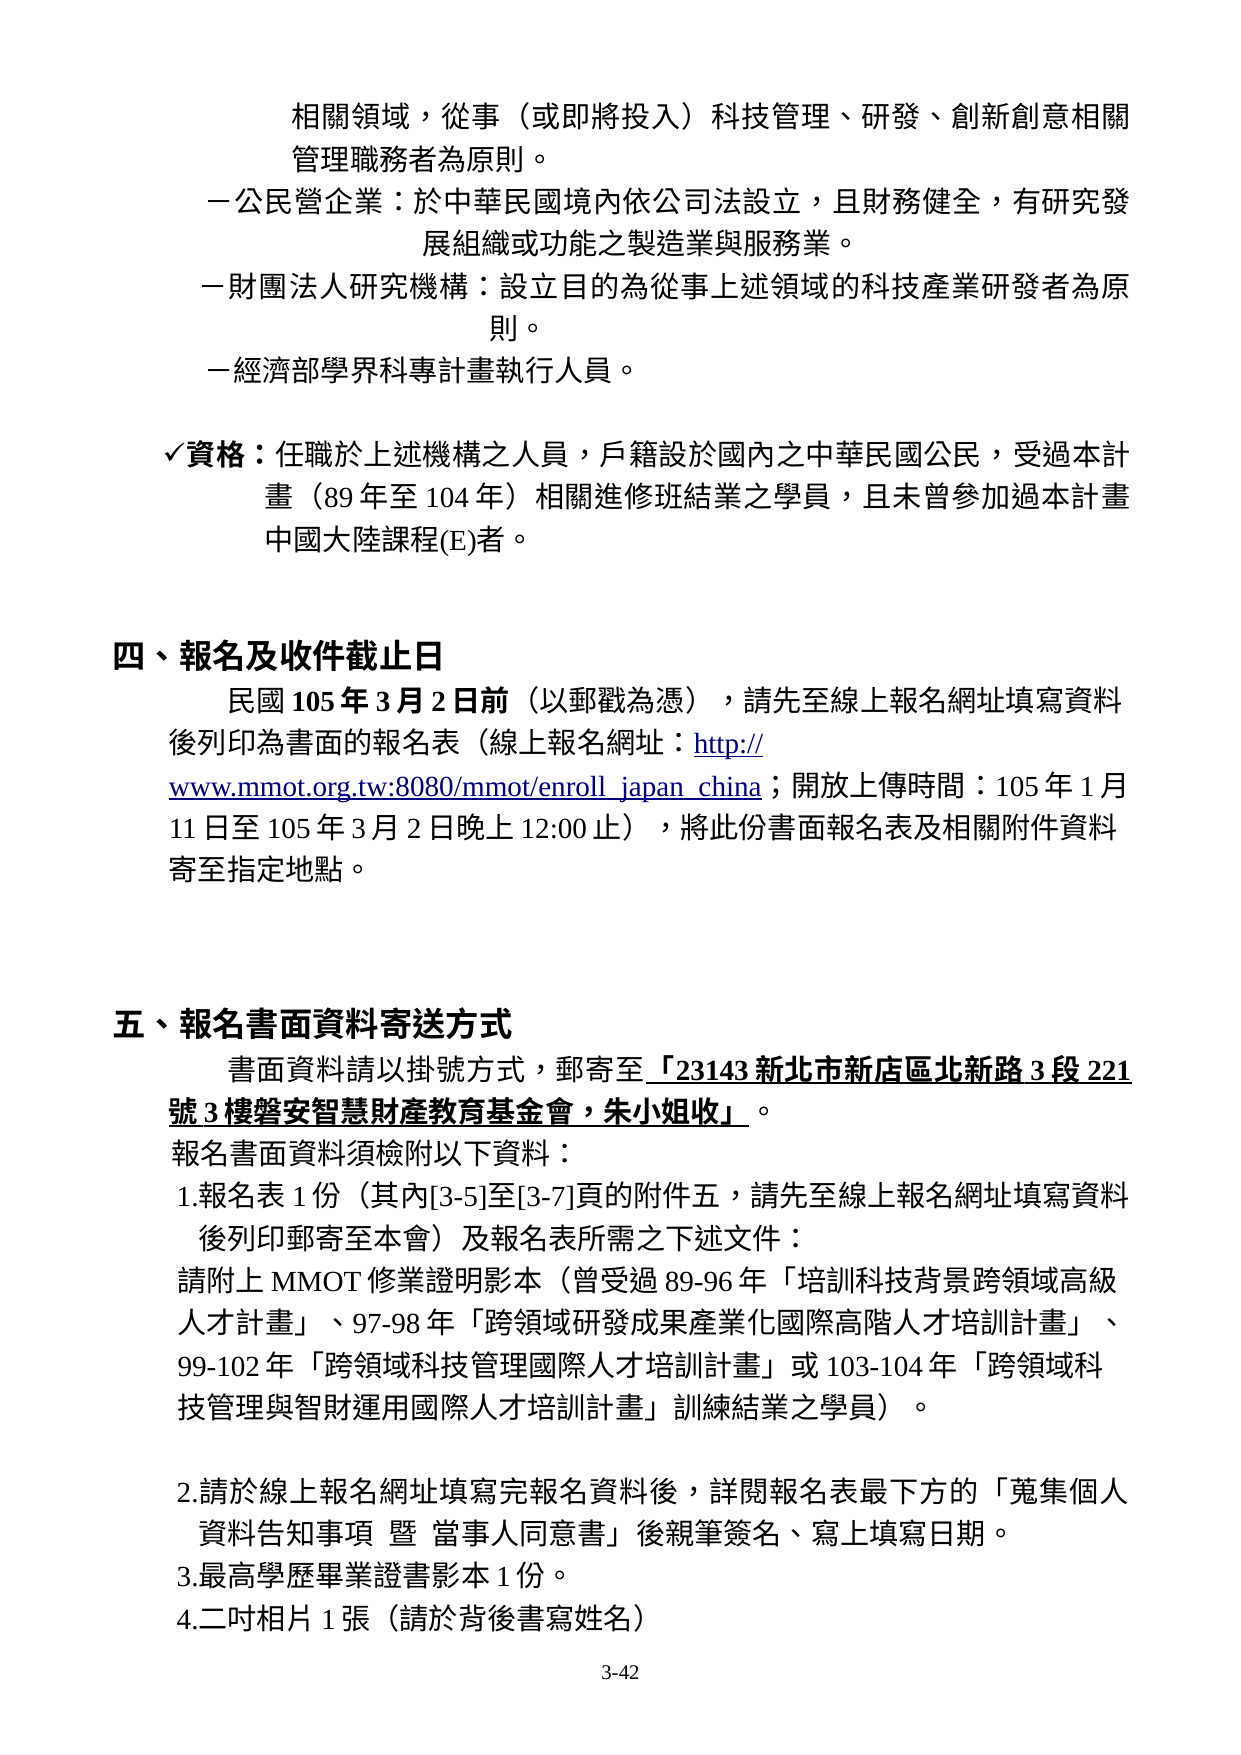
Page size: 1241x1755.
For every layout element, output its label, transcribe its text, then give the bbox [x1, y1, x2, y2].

text －經濟部學界科專計畫執行人員。 [175, 348, 1131, 390]
text 五、報名書面資料寄送方式 [112, 998, 1131, 1046]
text 2.請於線上報名網址填寫完報名資料後，詳閱報名表最下方的「蒐集個人資料告知事項 暨 當事人同意書」後親筆簽名、寫上填寫日期。 [176, 1468, 1131, 1553]
text 4.二吋相片1張（請於背後書寫姓名） [176, 1595, 1131, 1637]
text －公民營企業：於中華民國境內依公司法設立，且財務健全，有研究發展組織或功能之製造業與服務業。 [175, 178, 1131, 263]
text 1.報名表1份（其內[3-5]至[3-7]頁的附件五，請先至線上報名網址填寫資料後列印郵寄至本會）及報名表所需之下述文件： [176, 1173, 1131, 1257]
text －財團法人研究機構：設立目的為從事上述領域的科技產業研發者為原則。 [168, 263, 1131, 348]
text 資格：任職於上述機構之人員，戶籍設於國內之中華民國公民，受過本計畫（89年至104年）相關進修班結業之學員，且未曾參加過本計畫中國大陸課程(E)者。 [162, 432, 1131, 558]
text 相關領域，從事（或即將投入）科技管理、研發、創新創意相關管理職務者為原則。 [175, 94, 1131, 178]
text 3.最高學歷畢業證書影本1份。 [176, 1553, 1131, 1595]
text 請附上MMOT修業證明影本（曾受過89-96年「培訓科技背景跨領域高級人才計畫」、97-98年「跨領域研發成果產業化國際高階人才培訓計畫」、99-102年「跨領域科技管理國際人才培訓計畫」或103-104年「跨領域科技管理與智財運用國際人才培訓計畫」訓練結業之學員）。 [177, 1257, 1131, 1427]
text 四、報名及收件截止日 [112, 629, 1131, 678]
text 報名書面資料須檢附以下資料： [168, 1131, 1131, 1173]
text 書面資料請以掛號方式，郵寄至「23143新北市新店區北新路3段221號3樓磐安智慧財產教育基金會，朱小姐收」。 [168, 1046, 1131, 1131]
text 民國105年3月2日前（以郵戳為憑），請先至線上報名網址填寫資料後列印為書面的報名表（線上報名網址：http://www.mmot.org.tw:8080/mmot/enroll_japan_china；開放上傳時間：105年1月11日至105年3月2日晚上12:00止），將此份書面報名表及相關附件資料寄至指定地點。 [168, 678, 1131, 889]
